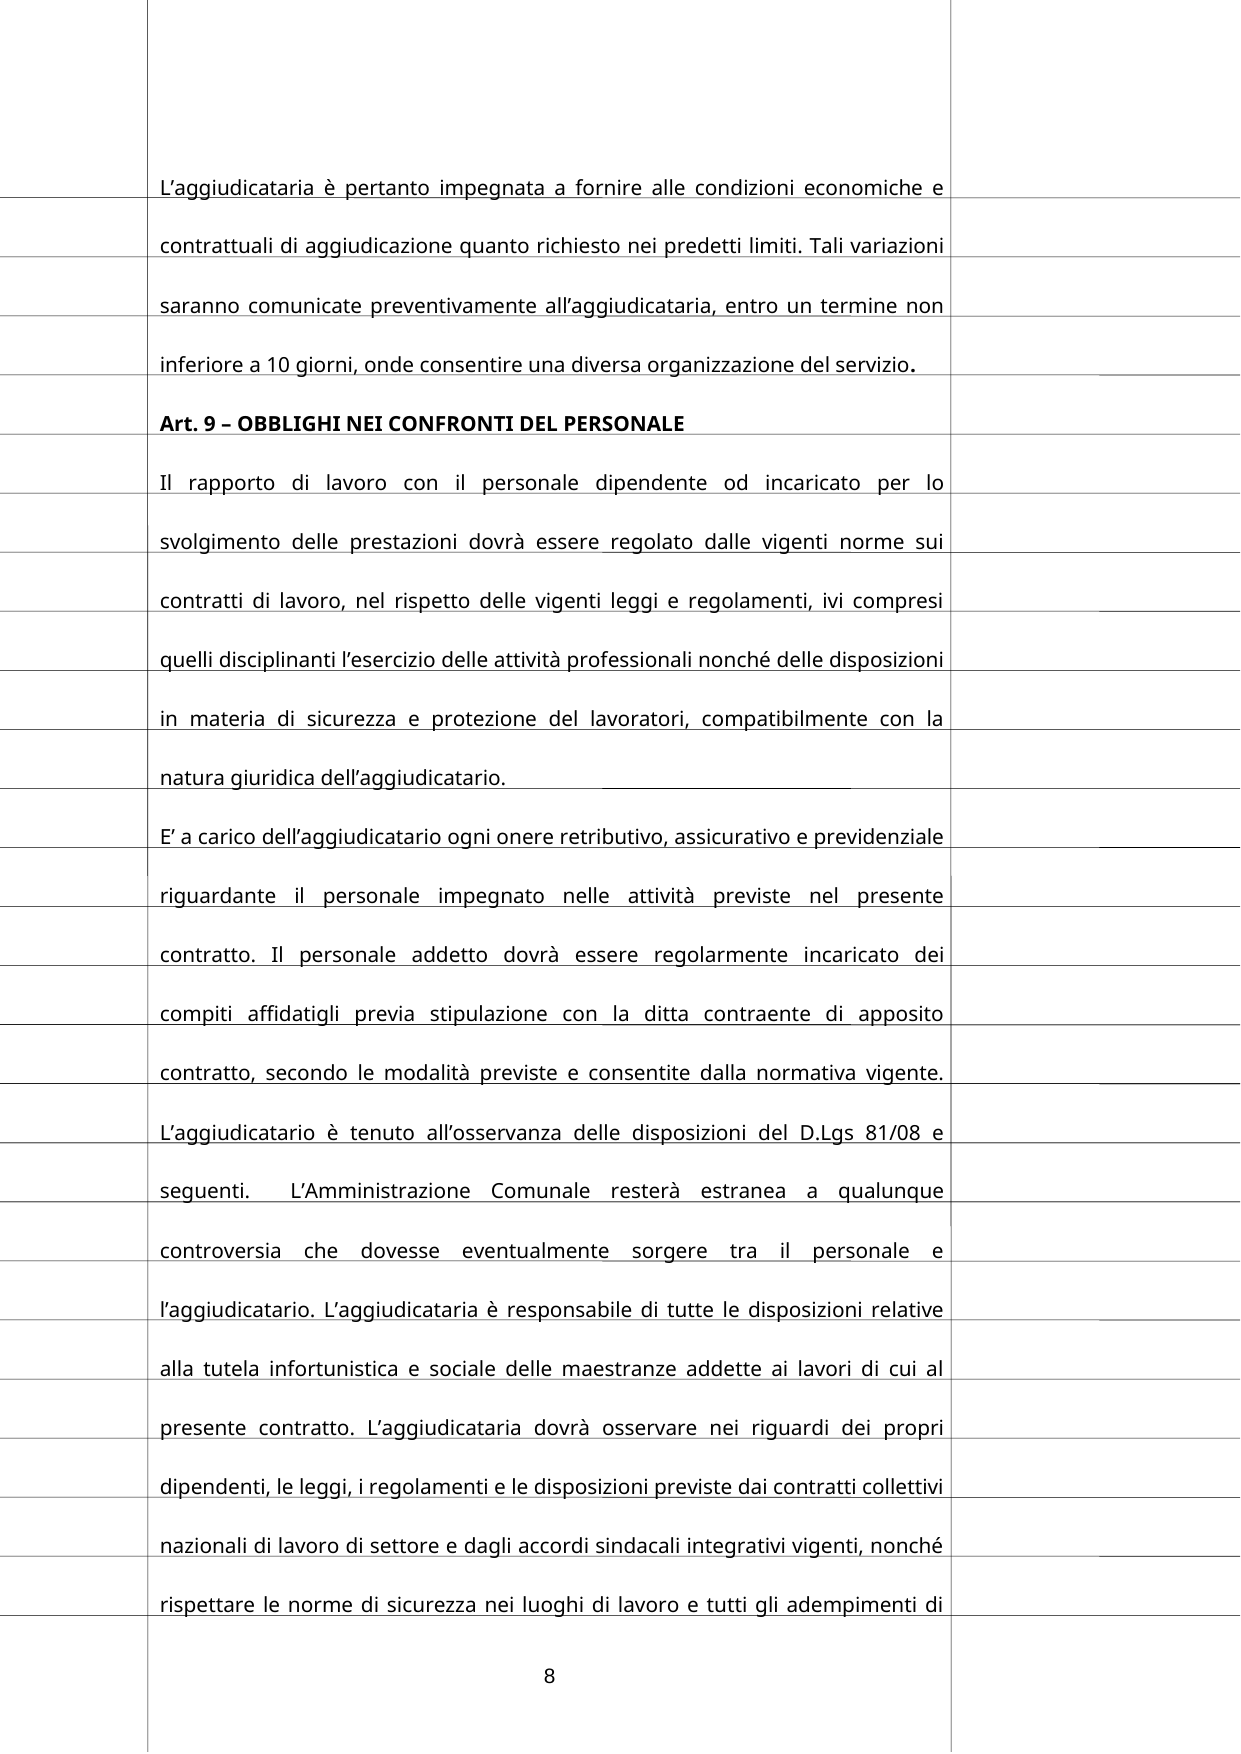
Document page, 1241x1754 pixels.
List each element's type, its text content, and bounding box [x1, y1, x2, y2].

text presente contratto. L’aggiudicataria dovrà osservare nei riguardi dei propri [159, 1380, 945, 1437]
text dipendenti, le leggi, i regolamenti e le disposizioni previste dai contratti collettivi [159, 1439, 945, 1497]
text contratto. Il personale addetto dovrà essere regolarmente incaricato dei [159, 907, 945, 965]
text contratti di lavoro, nel rispetto delle vigenti leggi e regolamenti, ivi compresi [159, 553, 945, 610]
text in materia di sicurezza e protezione del lavoratori, compatibilmente con la [159, 671, 945, 729]
text l’aggiudicatario. L’aggiudicataria è responsabile di tutte le disposizioni relative [159, 1262, 945, 1319]
text L’aggiudicataria è pertanto impegnata a fornire alle condizioni economiche e [159, 148, 945, 197]
text controversia che dovesse eventualmente sorgere tra il personale e [159, 1203, 945, 1260]
text natura giuridica dell’aggiudicatario. [159, 730, 945, 788]
text svolgimento delle prestazioni dovrà essere regolato dalle vigenti norme sui [159, 494, 945, 552]
text contrattuali di aggiudicazione quanto richiesto nei predetti limiti. Tali variazioni [159, 198, 945, 256]
text nazionali di lavoro di settore e dagli accordi sindacali integrativi vigenti, nonché [159, 1498, 945, 1555]
text [159, 435, 945, 443]
text inferiore a 10 giorni, onde consentire una diversa organizzazione del servizio. [159, 317, 945, 374]
text Il rapporto di lavoro con il personale dipendente od incaricato per lo [159, 443, 945, 492]
text compiti affidatigli previa stipulazione con la ditta contraente di apposito [159, 966, 945, 1024]
text saranno comunicate preventivamente all’aggiudicataria, entro un termine non [159, 258, 945, 315]
text rispettare le norme di sicurezza nei luoghi di lavoro e tutti gli adempimenti di [159, 1557, 945, 1615]
text E’ a carico dell’aggiudicatario ogni onere retributivo, assicurativo e previdenziale [159, 797, 945, 847]
text Art. 9 – OBBLIGHI NEI CONFRONTI DEL PERSONALE [159, 384, 945, 433]
text alla tutela infortunistica e sociale delle maestranze addette ai lavori di cui al [159, 1321, 945, 1378]
text quelli disciplinanti l’esercizio delle attività professionali nonché delle disposizioni [159, 612, 945, 670]
text L’aggiudicatario è tenuto all’osservanza delle disposizioni del D.Lgs 81/08 e [159, 1084, 945, 1142]
text contratto, secondo le modalità previste e consentite dalla normativa vigente. [159, 1025, 945, 1083]
text seguenti. L’Amministrazione Comunale resterà estranea a qualunque [159, 1144, 945, 1201]
text riguardante il personale impegnato nelle attività previste nel presente [159, 848, 945, 906]
